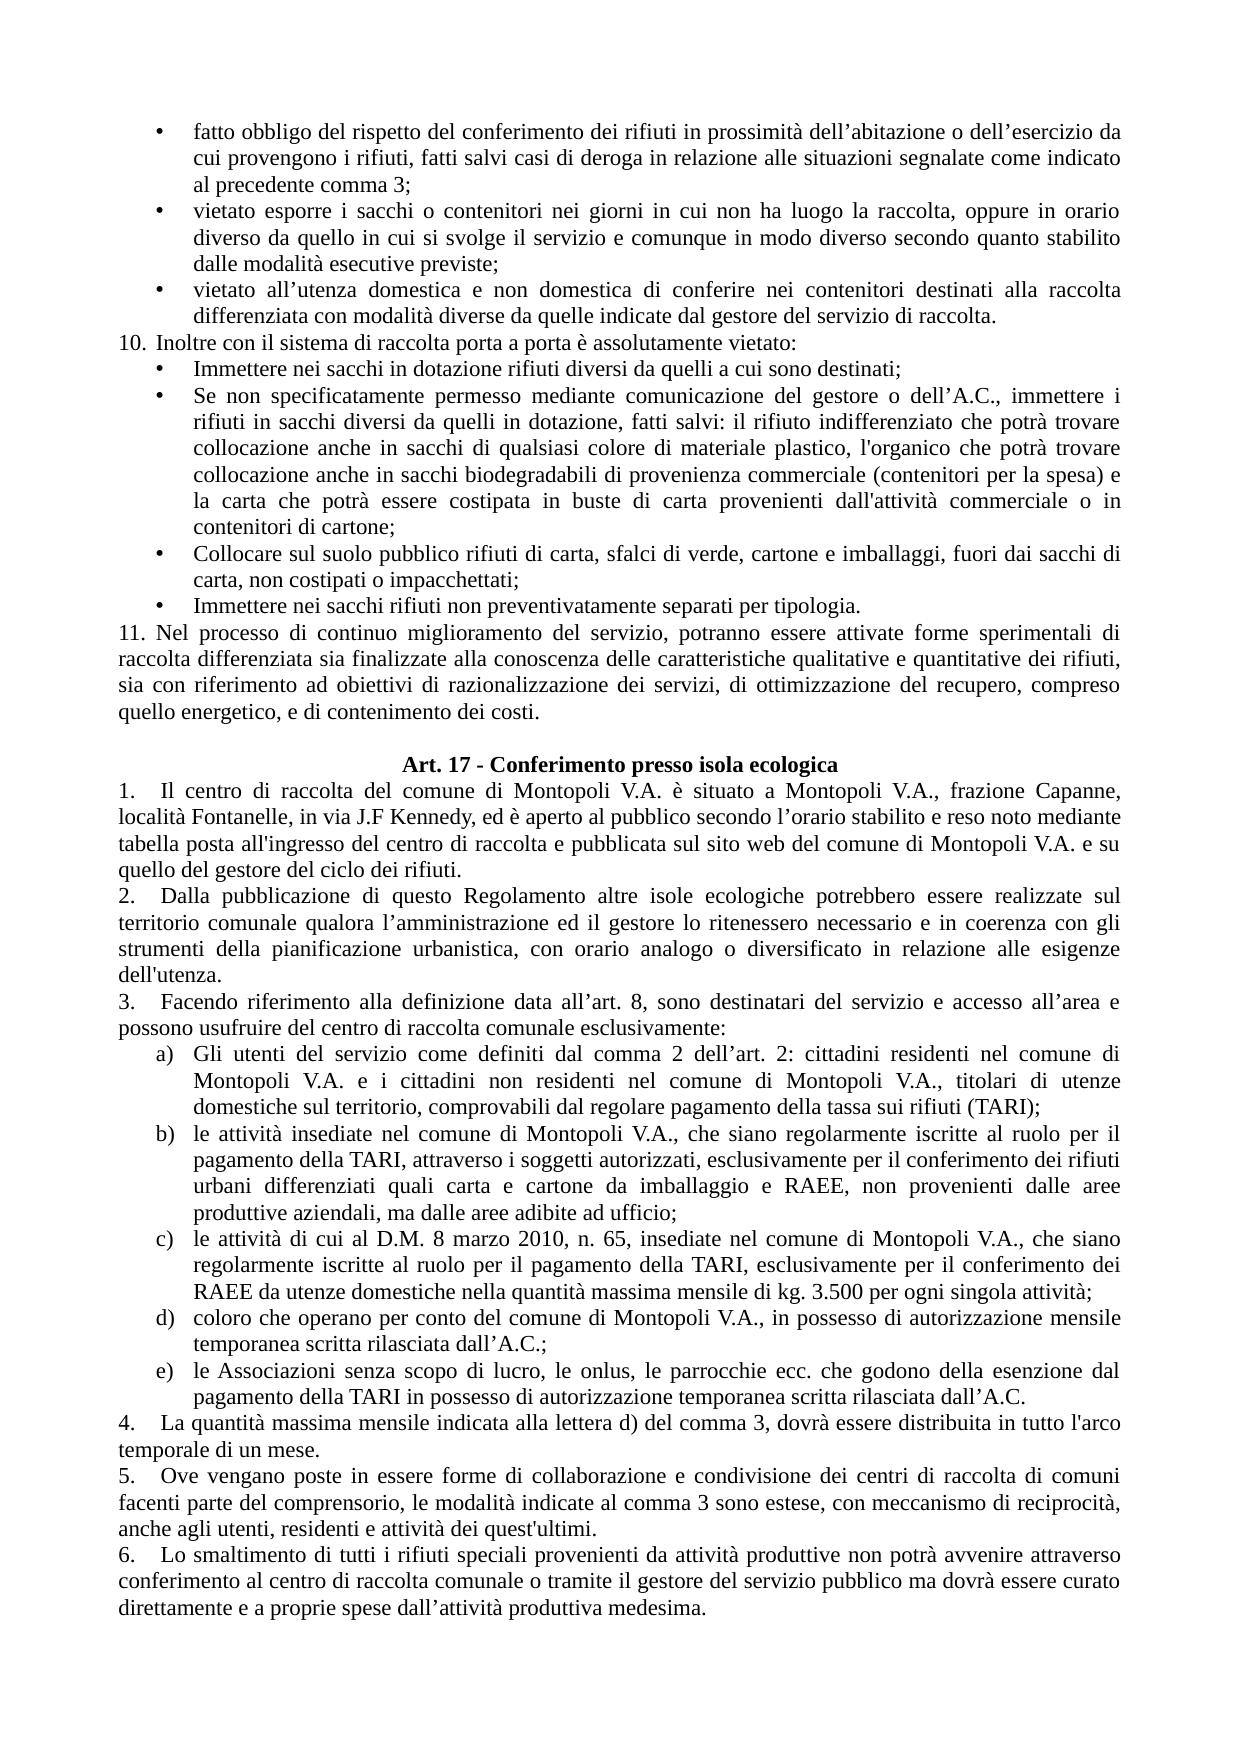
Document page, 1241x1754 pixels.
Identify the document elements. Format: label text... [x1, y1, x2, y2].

list Il centro di raccolta del comune di Montopoli V.A. è situato a Montopoli V.A., frazione Capanne, località Fontanelle, in via J.F Kennedy, ed è aperto al pubblico secondo l’orario stabilito e reso noto mediante tabella posta all'ingresso del centro di raccolta e pubblicata sul sito web del comune di Montopoli V.A. e su quello del gestore del ciclo dei rifiuti. [118, 777, 1122, 882]
list vietato esporre i sacchi o contenitori nei giorni in cui non ha luogo la raccolta, oppure in orario diverso da quello in cui si svolge il servizio e comunque in modo diverso secondo quanto stabilito dalle modalità esecutive previste; [156, 197, 1122, 276]
list Ove vengano poste in essere forme di collaborazione e condivisione dei centri di raccolta di comuni facenti parte del comprensorio, le modalità indicate al comma 3 sono estese, con meccanismo di reciprocità, anche agli utenti, residenti e attività dei quest'ultimi. [118, 1462, 1122, 1541]
list Se non specificatamente permesso mediante comunicazione del gestore o dell’A.C., immettere i rifiuti in sacchi diversi da quelli in dotazione, fatti salvi: il rifiuto indifferenziato che potrà trovare collocazione anche in sacchi di qualsiasi colore di materiale plastico, l'organico che potrà trovare collocazione anche in sacchi biodegradabili di provenienza commerciale (contenitori per la spesa) e la carta che potrà essere costipata in buste di carta provenienti dall'attività commerciale o in contenitori di cartone; [156, 382, 1122, 540]
list coloro che operano per conto del comune di Montopoli V.A., in possesso di autorizzazione mensile temporanea scritta rilasciata dall’A.C.; [156, 1304, 1122, 1357]
list Dalla pubblicazione di questo Regolamento altre isole ecologiche potrebbero essere realizzate sul territorio comunale qualora l’amministrazione ed il gestore lo ritenessero necessario e in coerenza con gli strumenti della pianificazione urbanistica, con orario analogo o diversificato in relazione alle esigenze dell'utenza. [118, 882, 1122, 988]
list le Associazioni senza scopo di lucro, le onlus, le parrocchie ecc. che godono della esenzione dal pagamento della TARI in possesso di autorizzazione temporanea scritta rilasciata dall’A.C. [156, 1357, 1122, 1409]
text Art. 17 - Conferimento presso isola ecologica [118, 751, 1122, 777]
list Lo smaltimento di tutti i rifiuti speciali provenienti da attività produttive non potrà avvenire attraverso conferimento al centro di raccolta comunale o tramite il gestore del servizio pubblico ma dovrà essere curato direttamente e a proprie spese dall’attività produttiva medesima. [118, 1541, 1122, 1620]
list le attività insediate nel comune di Montopoli V.A., che siano regolarmente iscritte al ruolo per il pagamento della TARI, attraverso i soggetti autorizzati, esclusivamente per il conferimento dei rifiuti urbani differenziati quali carta e cartone da imballaggio e RAEE, non provenienti dalle aree produttive aziendali, ma dalle aree adibite ad ufficio; [156, 1119, 1122, 1225]
list Nel processo di continuo miglioramento del servizio, potranno essere attivate forme sperimentali di raccolta differenziata sia finalizzate alla conoscenza delle caratteristiche qualitative e quantitative dei rifiuti, sia con riferimento ad obiettivi di razionalizzazione dei servizi, di ottimizzazione del recupero, compreso quello energetico, e di contenimento dei costi. [118, 619, 1122, 724]
list La quantità massima mensile indicata alla lettera d) del comma 3, dovrà essere distribuita in tutto l'arco temporale di un mese. [118, 1409, 1122, 1462]
list le attività di cui al D.M. 8 marzo 2010, n. 65, insediate nel comune di Montopoli V.A., che siano regolarmente iscritte al ruolo per il pagamento della TARI, esclusivamente per il conferimento dei RAEE da utenze domestiche nella quantità massima mensile di kg. 3.500 per ogni singola attività; [156, 1225, 1122, 1304]
list vietato all’utenza domestica e non domestica di conferire nei contenitori destinati alla raccolta differenziata con modalità diverse da quelle indicate dal gestore del servizio di raccolta. [156, 276, 1122, 329]
list Facendo riferimento alla definizione data all’art. 8, sono destinatari del servizio e accesso all’area e possono usufruire del centro di raccolta comunale esclusivamente: [118, 988, 1122, 1041]
list Immettere nei sacchi rifiuti non preventivatamente separati per tipologia. [156, 592, 1122, 619]
list Collocare sul suolo pubblico rifiuti di carta, sfalci di verde, cartone e imballaggi, fuori dai sacchi di carta, non costipati o impacchettati; [156, 540, 1122, 592]
list fatto obbligo del rispetto del conferimento dei rifiuti in prossimità dell’abitazione o dell’esercizio da cui provengono i rifiuti, fatti salvi casi di deroga in relazione alle situazioni segnalate come indicato al precedente comma 3; [156, 118, 1122, 197]
list Gli utenti del servizio come definiti dal comma 2 dell’art. 2: cittadini residenti nel comune di Montopoli V.A. e i cittadini non residenti nel comune di Montopoli V.A., titolari di utenze domestiche sul territorio, comprovabili dal regolare pagamento della tassa sui rifiuti (TARI); [156, 1041, 1122, 1119]
list Immettere nei sacchi in dotazione rifiuti diversi da quelli a cui sono destinati; [156, 355, 1122, 382]
list Inoltre con il sistema di raccolta porta a porta è assolutamente vietato: [118, 329, 1122, 355]
